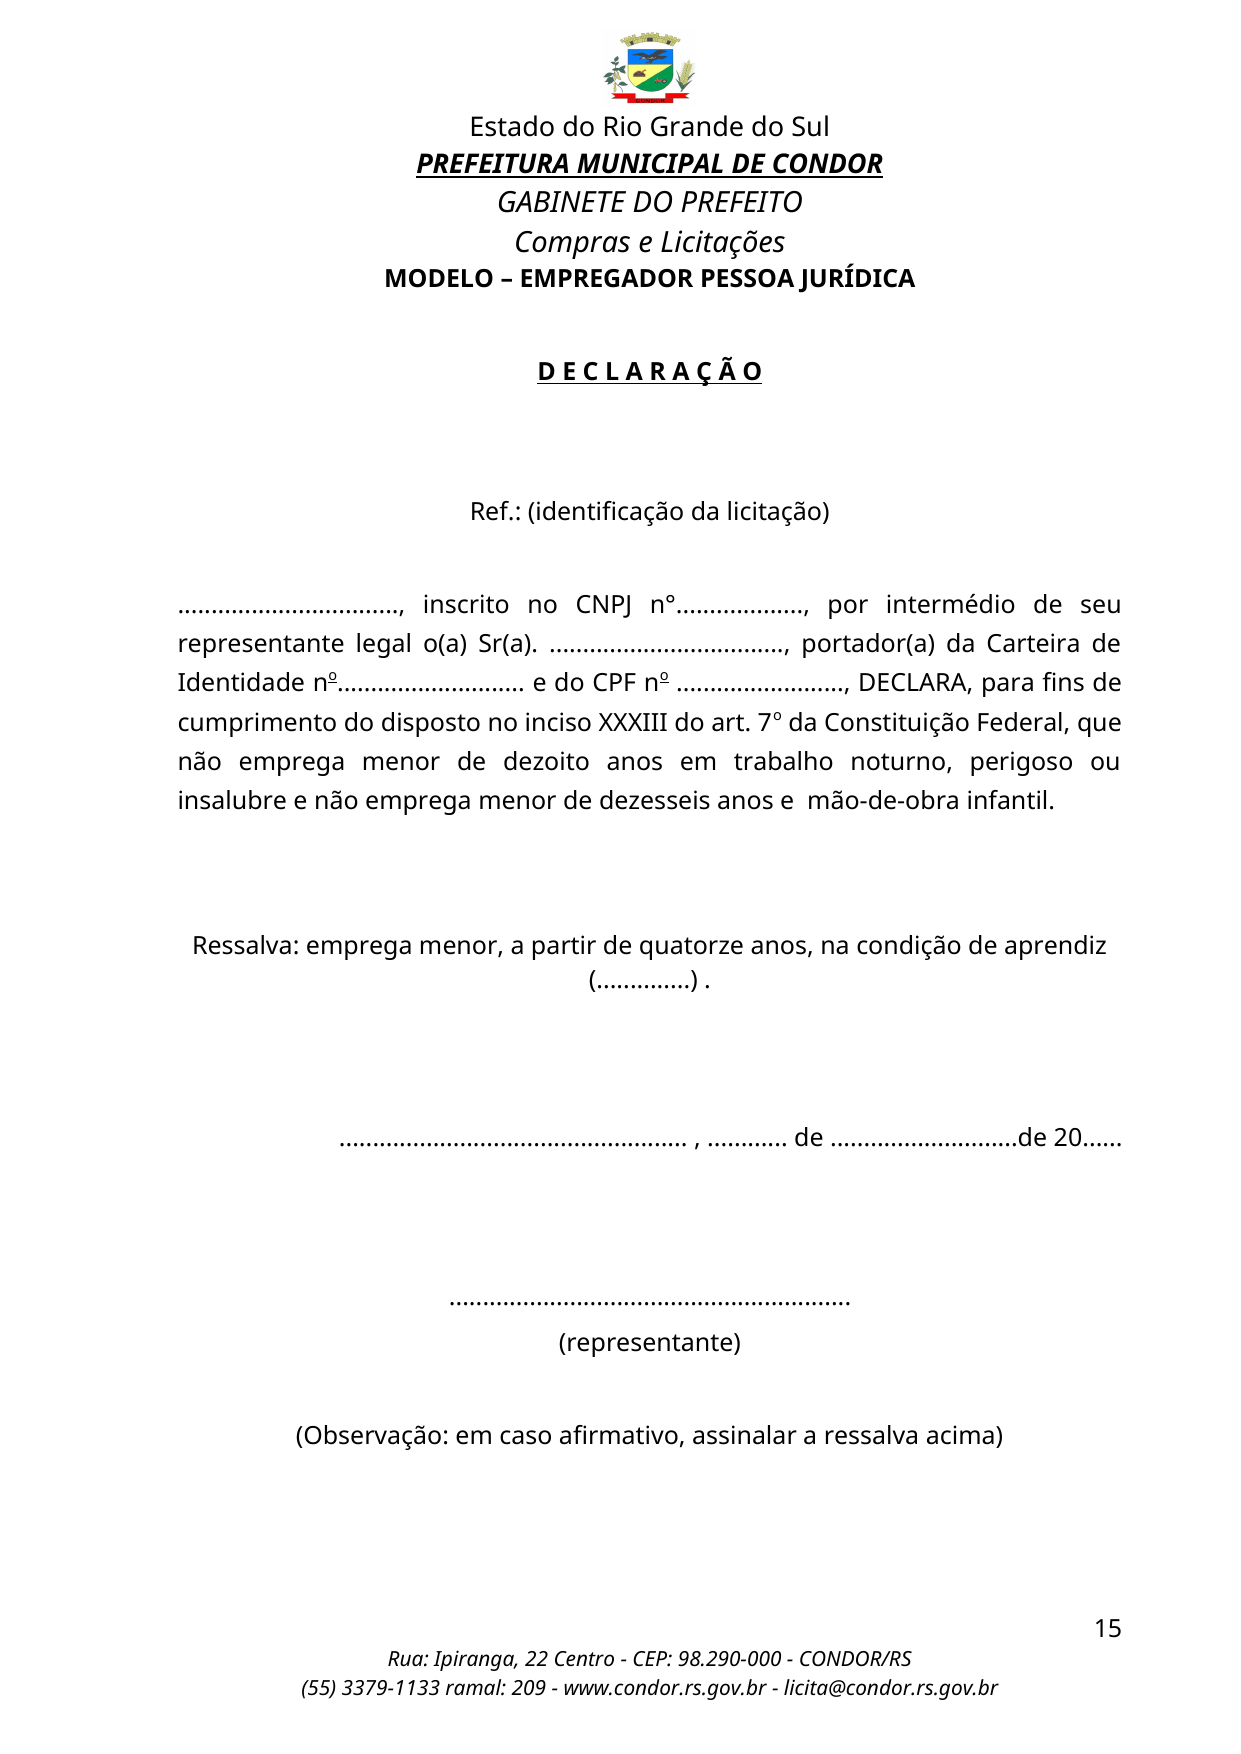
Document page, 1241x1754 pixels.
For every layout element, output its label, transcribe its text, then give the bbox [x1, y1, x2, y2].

text ............................................................ [177, 1278, 1122, 1312]
text (representante) [177, 1325, 1122, 1359]
text .................................................... , ............ de ............................de 20...... [177, 1120, 1122, 1154]
text Ref.: (identificação da licitação) [177, 493, 1122, 528]
text MODELO – EMPREGADOR PESSOA JURÍDICA [177, 261, 1122, 295]
text ................................., inscrito no CNPJ n°..................., por intermédio de seu representante legal o(a) Sr(a). ..................................., portador(a) da Carteira de Identidade no............................ e do CPF no ........................., DECLARA, para fins de cumprimento do disposto no inciso XXXIII do art. 7o da Constituição Federal, que não emprega menor de dezoito anos em trabalho noturno, perigoso ou insalubre e não emprega menor de dezesseis anos e mão-de-obra infantil. [177, 587, 1122, 817]
text Ressalva: emprega menor, a partir de quatorze anos, na condição de aprendiz (..............) . [177, 927, 1122, 995]
picture [602, 29, 698, 108]
text D E C L A R A Ç Ã O [177, 354, 1122, 388]
text (Observação: em caso afirmativo, assinalar a ressalva acima) [177, 1418, 1122, 1452]
